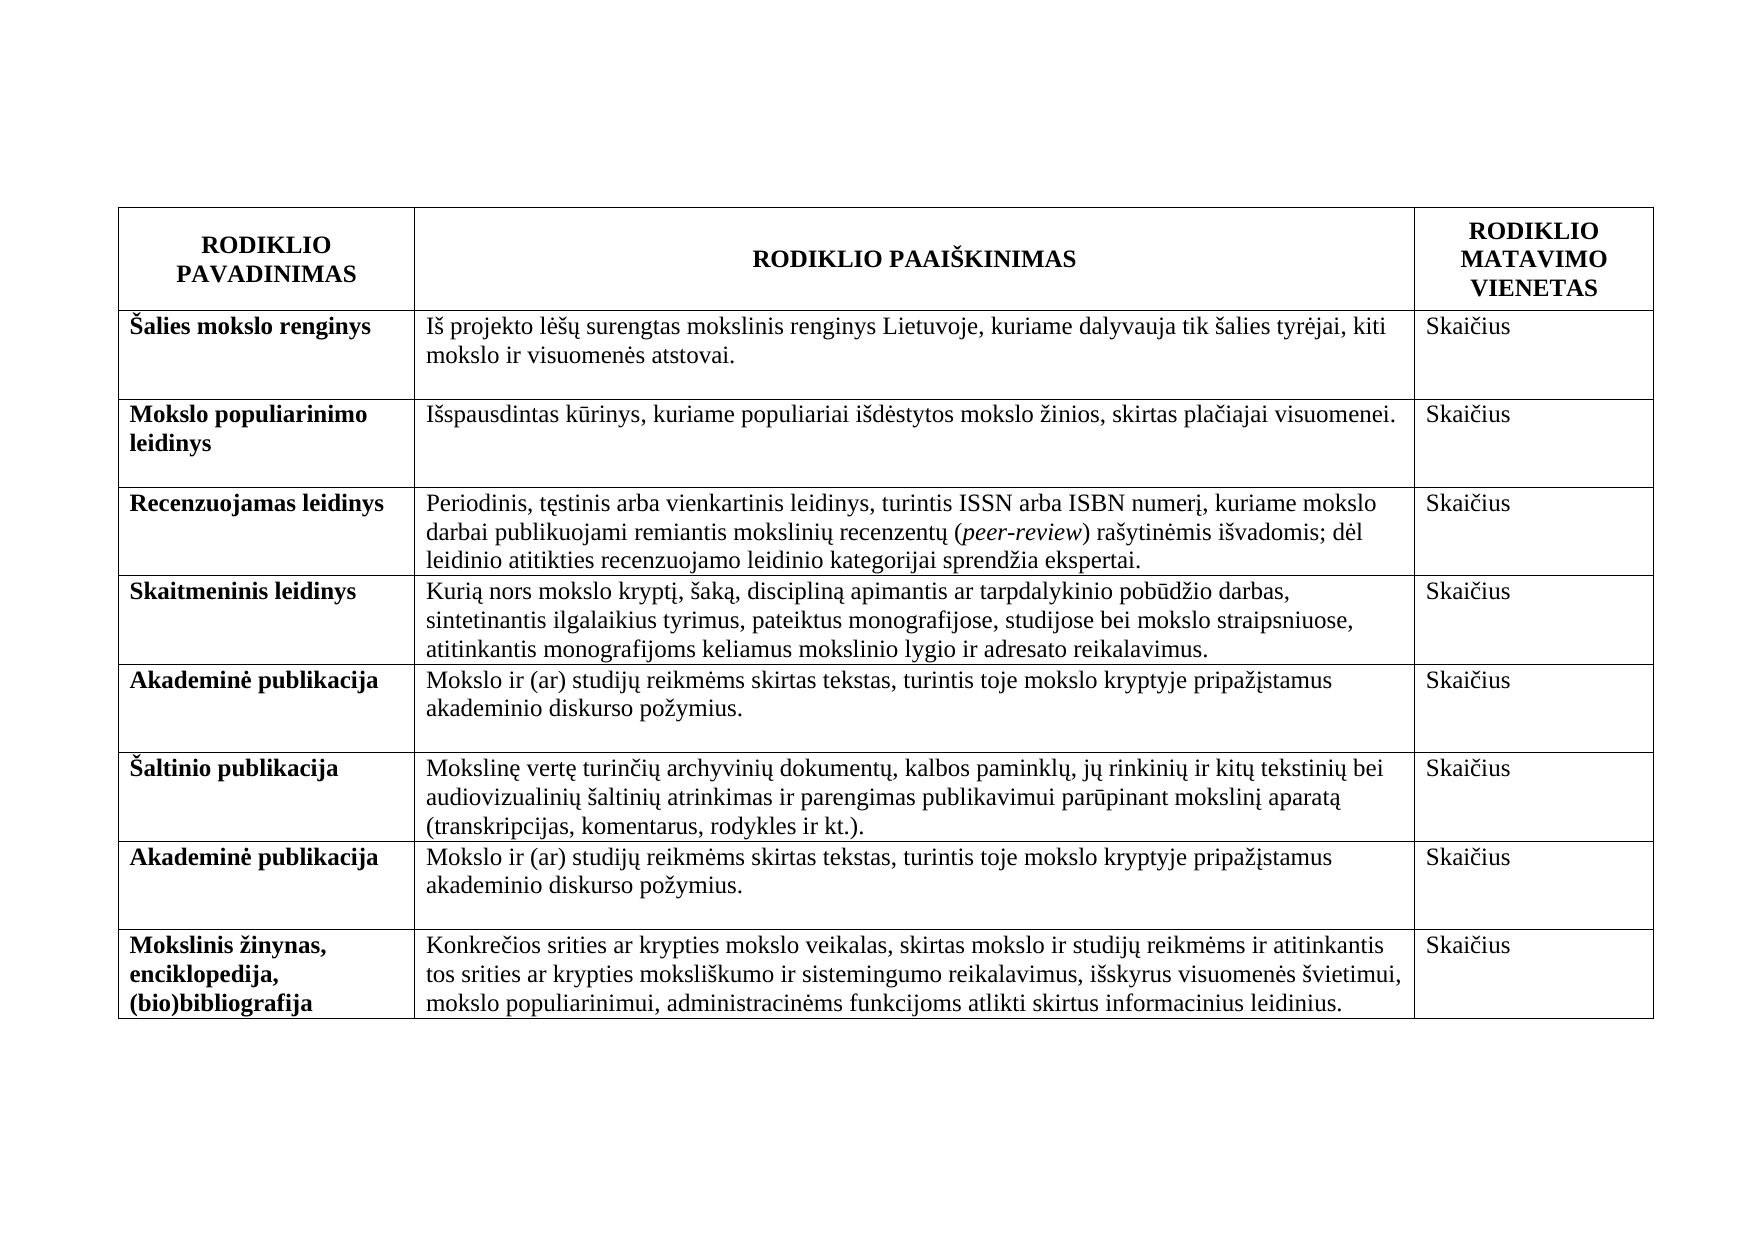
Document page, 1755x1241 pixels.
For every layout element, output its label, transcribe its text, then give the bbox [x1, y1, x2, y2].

table_cell Akademinė publikacija [119, 665, 414, 752]
table_header RODIKLIO PAAIŠKINIMAS [415, 208, 1414, 310]
table_cell Konkrečios srities ar krypties mokslo veikalas, skirtas mokslo ir studijų reikmėms ir atitinkantis tos srities ar krypties moksliškumo ir sistemingumo reikalavimus, išskyrus visuomenės švietimui, mokslo populiarinimui, administracinėms funkcijoms atlikti skirtus informacinius leidinius. [415, 930, 1414, 1017]
table_cell Akademinė publikacija [119, 842, 414, 929]
table_cell Skaičius [1415, 842, 1653, 929]
table_cell Mokslinis žinynas, enciklopedija, (bio)bibliografija [119, 930, 414, 1017]
table_cell Skaičius [1415, 576, 1653, 664]
table_cell Skaičius [1415, 400, 1653, 487]
table_cell Iš projekto lėšų surengtas mokslinis renginys Lietuvoje, kuriame dalyvauja tik šalies tyrėjai, kiti mokslo ir visuomenės atstovai. [415, 311, 1414, 398]
table_cell Skaičius [1415, 753, 1653, 841]
table_cell Skaitmeninis leidinys [119, 576, 414, 664]
table_cell Šaltinio publikacija [119, 753, 414, 841]
table_cell Skaičius [1415, 665, 1653, 752]
table_cell Išspausdintas kūrinys, kuriame populiariai išdėstytos mokslo žinios, skirtas plačiajai visuomenei. [415, 400, 1414, 487]
table_cell Kurią nors mokslo kryptį, šaką, discipliną apimantis ar tarpdalykinio pobūdžio darbas, sintetinantis ilgalaikius tyrimus, pateiktus monografijose, studijose bei mokslo straipsniuose, atitinkantis monografijoms keliamus mokslinio lygio ir adresato reikalavimus. [415, 576, 1414, 664]
table_cell Recenzuojamas leidinys [119, 488, 414, 575]
table_cell Mokslinę vertę turinčių archyvinių dokumentų, kalbos paminklų, jų rinkinių ir kitų tekstinių bei audiovizualinių šaltinių atrinkimas ir parengimas publikavimui parūpinant mokslinį aparatą (transkripcijas, komentarus, rodykles ir kt.). [415, 753, 1414, 841]
table_cell Skaičius [1415, 488, 1653, 575]
table_header RODIKLIO MATAVIMO VIENETAS [1415, 208, 1653, 310]
table_cell Mokslo populiarinimo leidinys [119, 400, 414, 487]
table_cell Mokslo ir (ar) studijų reikmėms skirtas tekstas, turintis toje mokslo kryptyje pripažįstamus akademinio diskurso požymius. [415, 842, 1414, 929]
table_cell Šalies mokslo renginys [119, 311, 414, 398]
table_cell Mokslo ir (ar) studijų reikmėms skirtas tekstas, turintis toje mokslo kryptyje pripažįstamus akademinio diskurso požymius. [415, 665, 1414, 752]
table_cell Skaičius [1415, 930, 1653, 1017]
table_cell Skaičius [1415, 311, 1653, 398]
table_cell Periodinis, tęstinis arba vienkartinis leidinys, turintis ISSN arba ISBN numerį, kuriame mokslo darbai publikuojami remiantis mokslinių recenzentų (peer-review) rašytinėmis išvadomis; dėl leidinio atitikties recenzuojamo leidinio kategorijai sprendžia ekspertai. [415, 488, 1414, 575]
table_header RODIKLIO PAVADINIMAS [119, 208, 414, 310]
